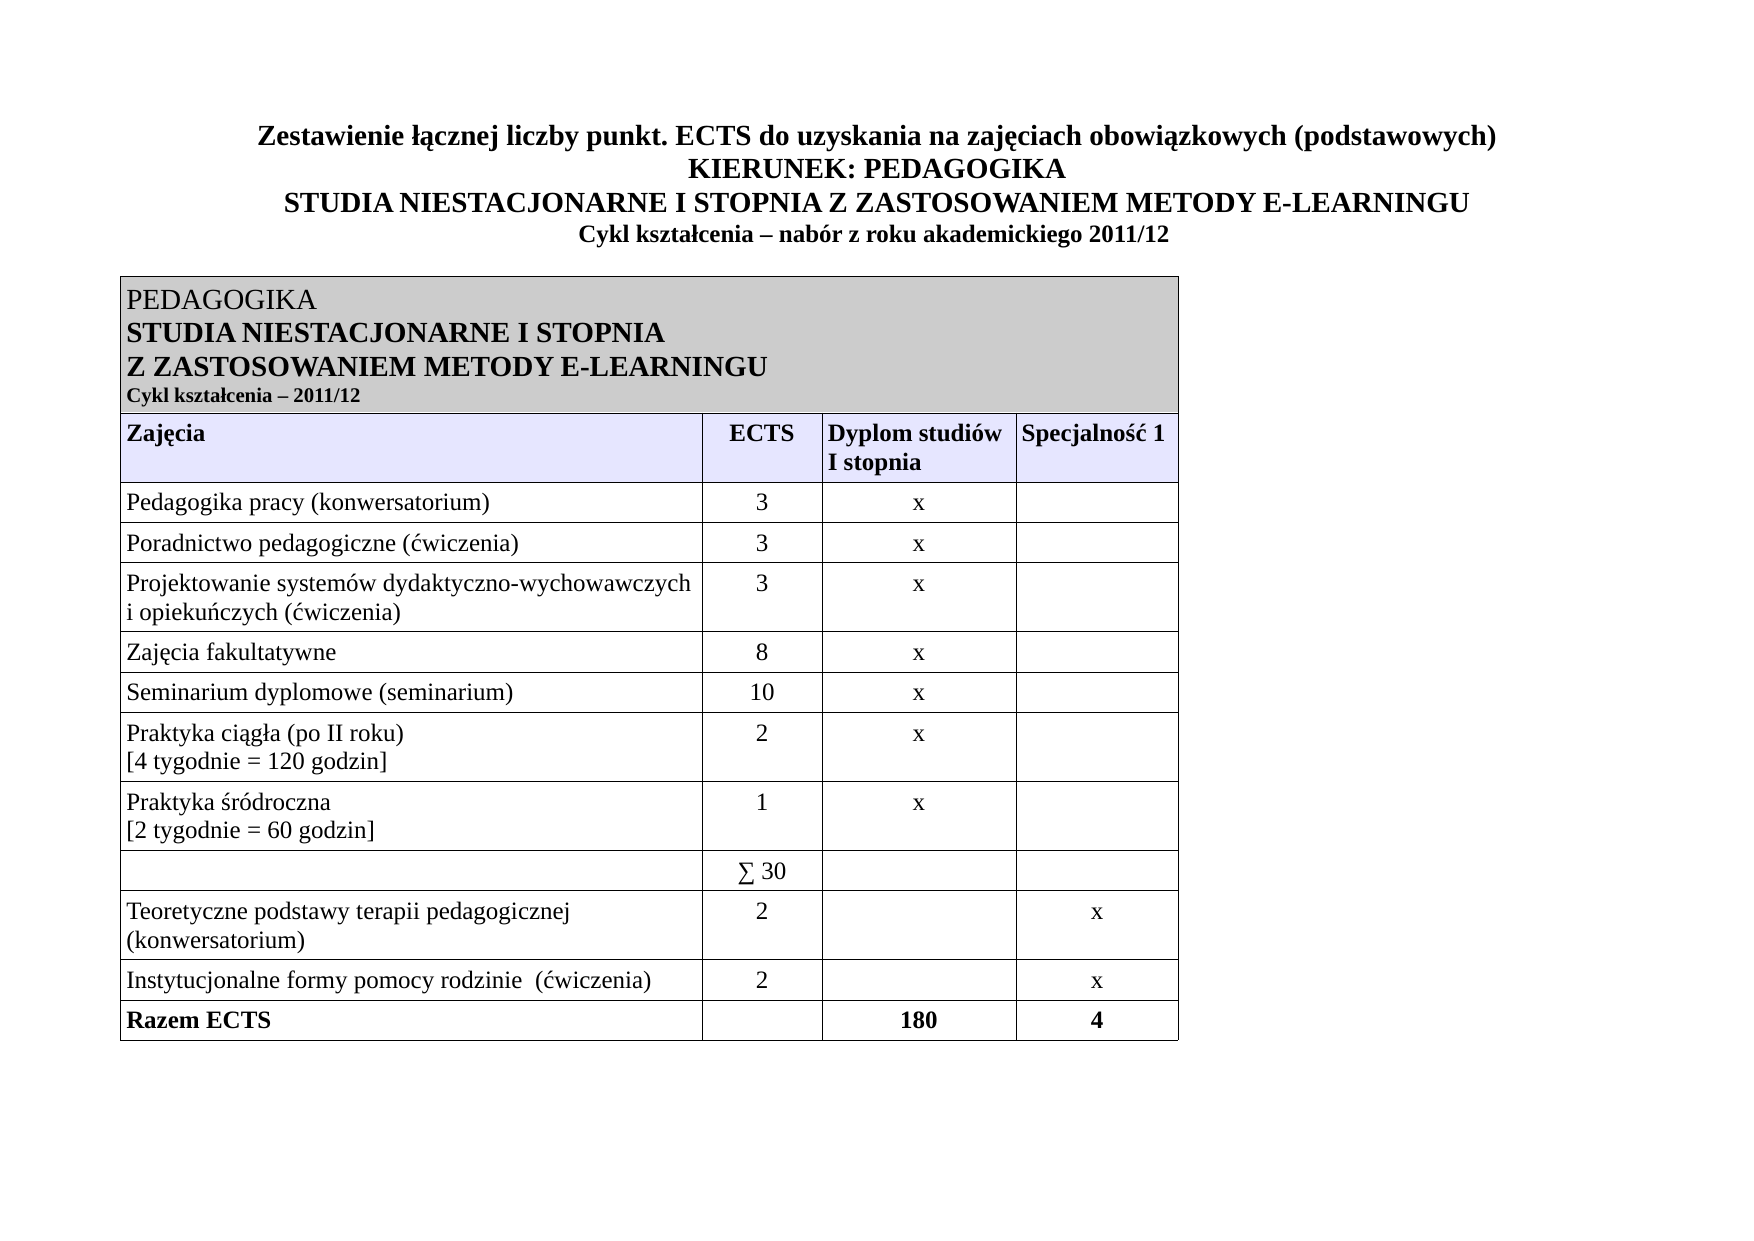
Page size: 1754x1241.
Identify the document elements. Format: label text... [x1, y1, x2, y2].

table_cell [1017, 782, 1178, 850]
table_cell [1017, 632, 1178, 672]
table_cell 2 [703, 713, 822, 781]
table_cell [823, 960, 1016, 1000]
table_cell 3 [703, 523, 822, 562]
title KIERUNEK: PEDAGOGIKA [118, 152, 1636, 185]
table_cell Specjalność 1 [1017, 414, 1178, 482]
table_cell [823, 891, 1016, 959]
table_cell [1017, 851, 1178, 890]
table_cell x [823, 782, 1016, 850]
table_cell ECTS [703, 414, 822, 482]
table_cell 2 [703, 891, 822, 959]
table_cell x [823, 563, 1016, 631]
title STUDIA NIESTACJONARNE I STOPNIA Z ZASTOSOWANIEM METODY E-LEARNINGU [118, 185, 1636, 219]
table_cell [121, 851, 702, 890]
table_cell [703, 1001, 822, 1040]
table_cell x [1017, 960, 1178, 1000]
table_cell Dyplom studiów I stopnia [823, 414, 1016, 482]
table_cell x [1017, 891, 1178, 959]
subtitle Cykl kształcenia – nabór z roku akademickiego 2011/12 [118, 219, 1636, 247]
table_cell Praktyka ciągła (po II roku) [4 tygodnie = 120 godzin] [121, 713, 702, 781]
table_cell Instytucjonalne formy pomocy rodzinie (ćwiczenia) [121, 960, 702, 1000]
table_cell 10 [703, 673, 822, 712]
table_cell [823, 851, 1016, 890]
table_cell x [823, 713, 1016, 781]
table_cell 3 [703, 563, 822, 631]
table_cell x [823, 483, 1016, 522]
table_header PEDAGOGIKA STUDIA NIESTACJONARNE I STOPNIA Z ZASTOSOWANIEM METODY E-LEARNINGU Cykl kształcenia – 2011/12 [121, 277, 1178, 412]
table_cell 2 [703, 960, 822, 1000]
table_cell 3 [703, 483, 822, 522]
table_cell [1017, 563, 1178, 631]
table_cell Poradnictwo pedagogiczne (ćwiczenia) [121, 523, 702, 562]
table_cell Zajęcia [121, 414, 702, 482]
table_cell 8 [703, 632, 822, 672]
table_cell x [823, 523, 1016, 562]
table_cell 1 [703, 782, 822, 850]
table_cell Pedagogika pracy (konwersatorium) [121, 483, 702, 522]
table_cell [1017, 673, 1178, 712]
table_cell Seminarium dyplomowe (seminarium) [121, 673, 702, 712]
table_cell Zajęcia fakultatywne [121, 632, 702, 672]
table_cell 180 [823, 1001, 1016, 1040]
table_cell x [823, 673, 1016, 712]
table_cell x [823, 632, 1016, 672]
table_cell Praktyka śródroczna [2 tygodnie = 60 godzin] [121, 782, 702, 850]
table_cell [1017, 523, 1178, 562]
table_cell [1017, 713, 1178, 781]
table_cell ∑ 30 [703, 851, 822, 890]
table_cell Razem ECTS [121, 1001, 702, 1040]
table_cell Projektowanie systemów dydaktyczno-wychowawczych i opiekuńczych (ćwiczenia) [121, 563, 702, 631]
table_cell [1017, 483, 1178, 522]
table_cell Teoretyczne podstawy terapii pedagogicznej (konwersatorium) [121, 891, 702, 959]
title Zestawienie łącznej liczby punkt. ECTS do uzyskania na zajęciach obowiązkowych (podstawowych) [118, 118, 1636, 152]
table_cell 4 [1017, 1001, 1178, 1040]
